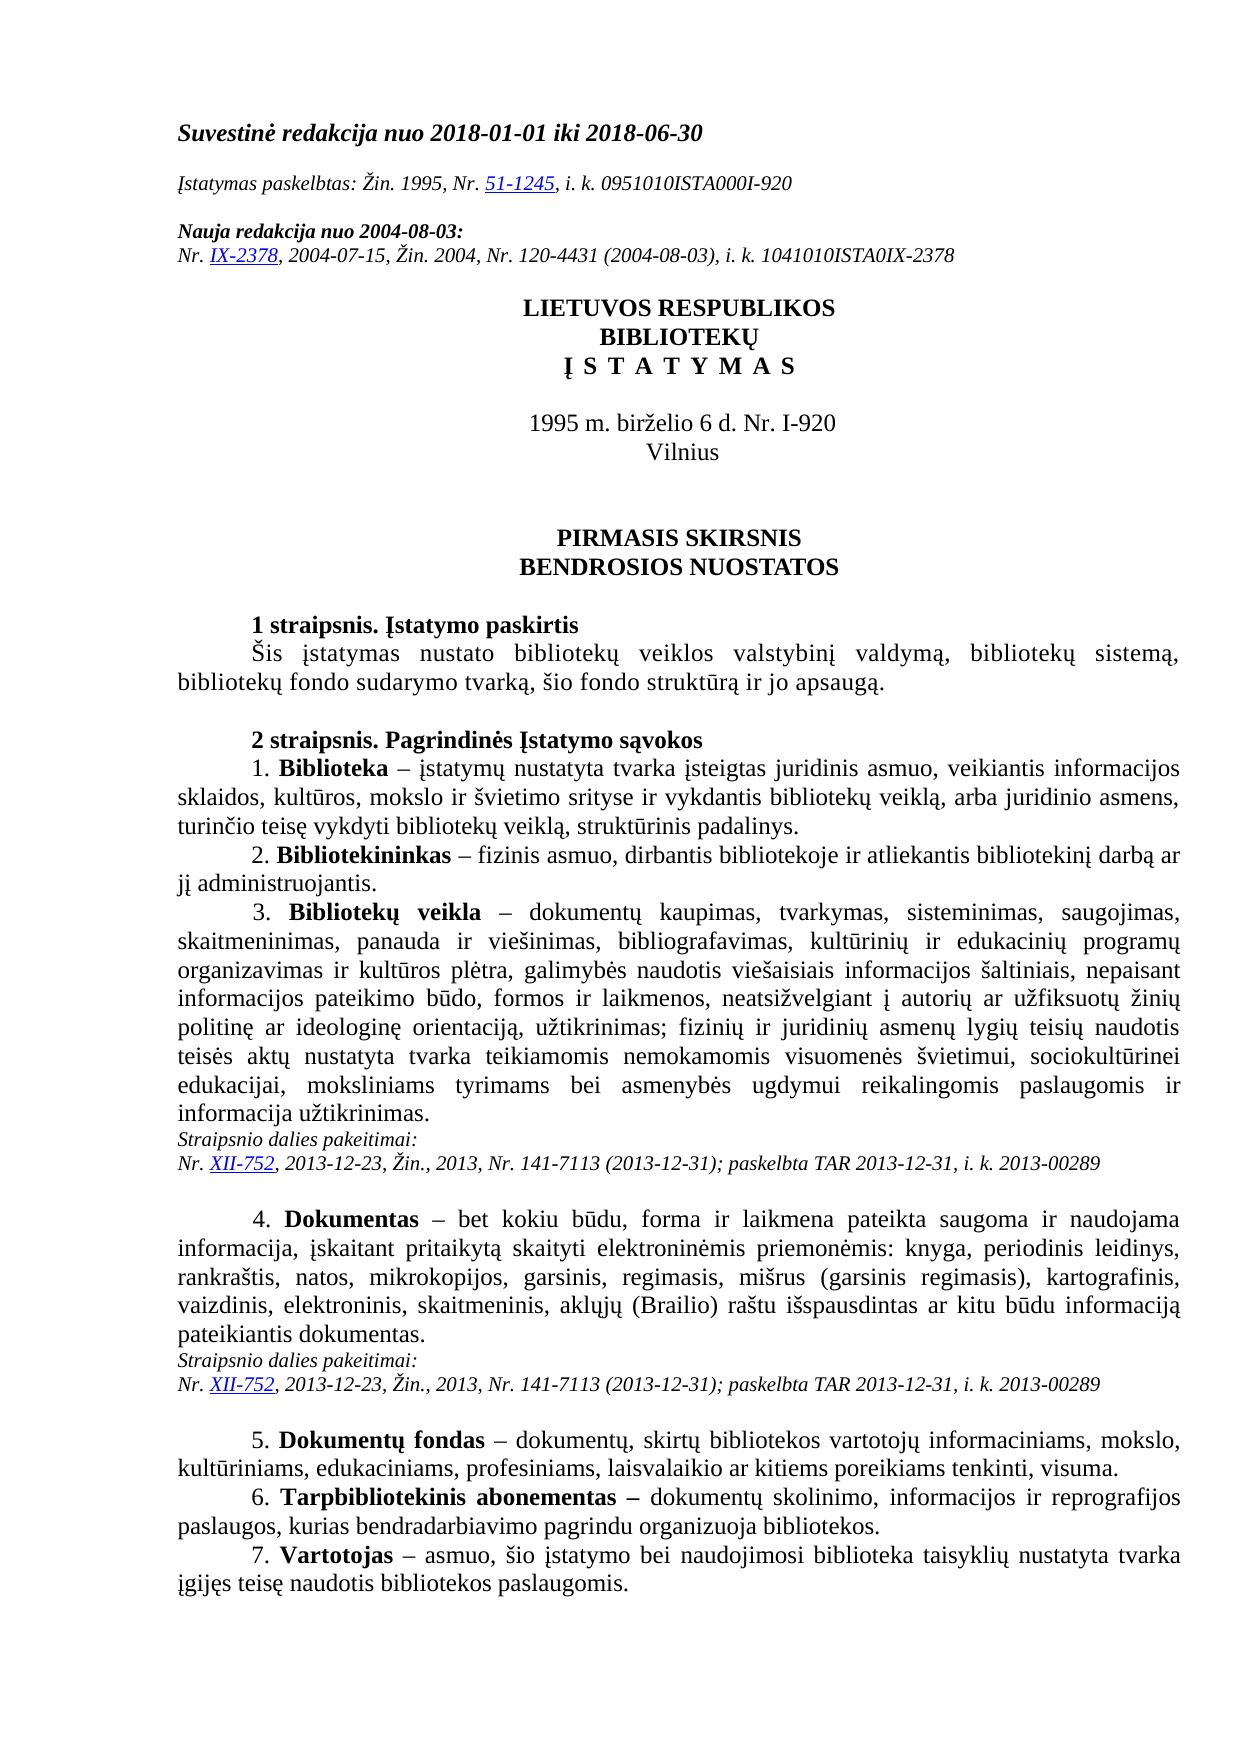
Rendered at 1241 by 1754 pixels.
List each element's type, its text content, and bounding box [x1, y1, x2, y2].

text 3. Bibliotekų veikla – dokumentų kaupimas, tvarkymas, sisteminimas, saugojimas, skaitmeninimas, panauda ir viešinimas, bibliografavimas, kultūrinių ir edukacinių programų organizavimas ir kultūros plėtra, galimybės naudotis viešaisiais informacijos šaltiniais, nepaisant informacijos pateikimo būdo, formos ir laikmenos, neatsižvelgiant į autorių ar užfiksuotų žinių politinę ar ideologinę orientaciją, užtikrinimas; fizinių ir juridinių asmenų lygių teisių naudotis teisės aktų nustatyta tvarka teikiamomis nemokamomis visuomenės švietimui, sociokultūrinei edukacijai, moksliniams tyrimams bei asmenybės ugdymui reikalingomis paslaugomis ir informacija užtikrinimas. [177, 897, 1181, 1127]
text Įstatymas paskelbtas: Žin. 1995, Nr. 51-1245, i. k. 0951010ISTA000I-920 [177, 171, 1181, 195]
text 5. Dokumentų fondas – dokumentų, skirtų bibliotekos vartotojų informaciniams, mokslo, kultūriniams, edukaciniams, profesiniams, laisvalaikio ar kitiems poreikiams tenkinti, visuma. [177, 1425, 1181, 1482]
text Nr. IX-2378, 2004-07-15, Žin. 2004, Nr. 120-4431 (2004-08-03), i. k. 1041010ISTA0IX-2378 [177, 243, 1181, 267]
text 4. Dokumentas – bet kokiu būdu, forma ir laikmena pateikta saugoma ir naudojama informacija, įskaitant pritaikytą skaityti elektroninėmis priemonėmis: knyga, periodinis leidinys, rankraštis, natos, mikrokopijos, garsinis, regimasis, mišrus (garsinis regimasis), kartografinis, vaizdinis, elektroninis, skaitmeninis, aklųjų (Brailio) raštu išspausdintas ar kitu būdu informaciją pateikiantis dokumentas. [177, 1204, 1181, 1348]
text 1995 m. birželio 6 d. Nr. I-920 [177, 408, 1181, 437]
text Nr. XII-752, 2013-12-23, Žin., 2013, Nr. 141-7113 (2013-12-31); paskelbta TAR 2013-12-31, i. k. 2013-00289 [177, 1372, 1181, 1396]
text Šis įstatymas nustato bibliotekų veiklos valstybinį valdymą, bibliotekų sistemą, bibliotekų fondo sudarymo tvarką, šio fondo struktūrą ir jo apsaugą. [177, 638, 1181, 696]
text 7. Vartotojas – asmuo, šio įstatymo bei naudojimosi biblioteka taisyklių nustatyta tvarka įgijęs teisę naudotis bibliotekos paslaugomis. [177, 1540, 1181, 1597]
text 1. Biblioteka – įstatymų nustatyta tvarka įsteigtas juridinis asmuo, veikiantis informacijos sklaidos, kultūros, mokslo ir švietimo srityse ir vykdantis bibliotekų veiklą, arba juridinio asmens, turinčio teisę vykdyti bibliotekų veiklą, struktūrinis padalinys. [177, 753, 1181, 840]
text 2 straipsnis. Pagrindinės Įstatymo sąvokos [177, 725, 1181, 753]
text Straipsnio dalies pakeitimai: [177, 1348, 1181, 1372]
text Nauja redakcija nuo 2004-08-03: [177, 219, 1181, 243]
text Nr. XII-752, 2013-12-23, Žin., 2013, Nr. 141-7113 (2013-12-31); paskelbta TAR 2013-12-31, i. k. 2013-00289 [177, 1151, 1181, 1175]
text Vilnius [177, 437, 1181, 466]
text Suvestinė redakcija nuo 2018-01-01 iki 2018-06-30 [177, 118, 1181, 147]
text PIRMASIS SKIRSNIS [177, 523, 1181, 552]
text 6. Tarpbibliotekinis abonementas – dokumentų skolinimo, informacijos ir reprografijos paslaugos, kurias bendradarbiavimo pagrindu organizuoja bibliotekos. [177, 1482, 1181, 1540]
text Straipsnio dalies pakeitimai: [177, 1127, 1181, 1151]
text BENDROSIOS NUOSTATOS [177, 552, 1181, 581]
text 1 straipsnis. Įstatymo paskirtis [177, 610, 1181, 638]
text LIETUVOS RESPUBLIKOS BIBLIOTEKŲ Į S T A T Y M A S [177, 293, 1181, 380]
text 2. Bibliotekininkas – fizinis asmuo, dirbantis bibliotekoje ir atliekantis bibliotekinį darbą ar jį administruojantis. [177, 840, 1181, 897]
